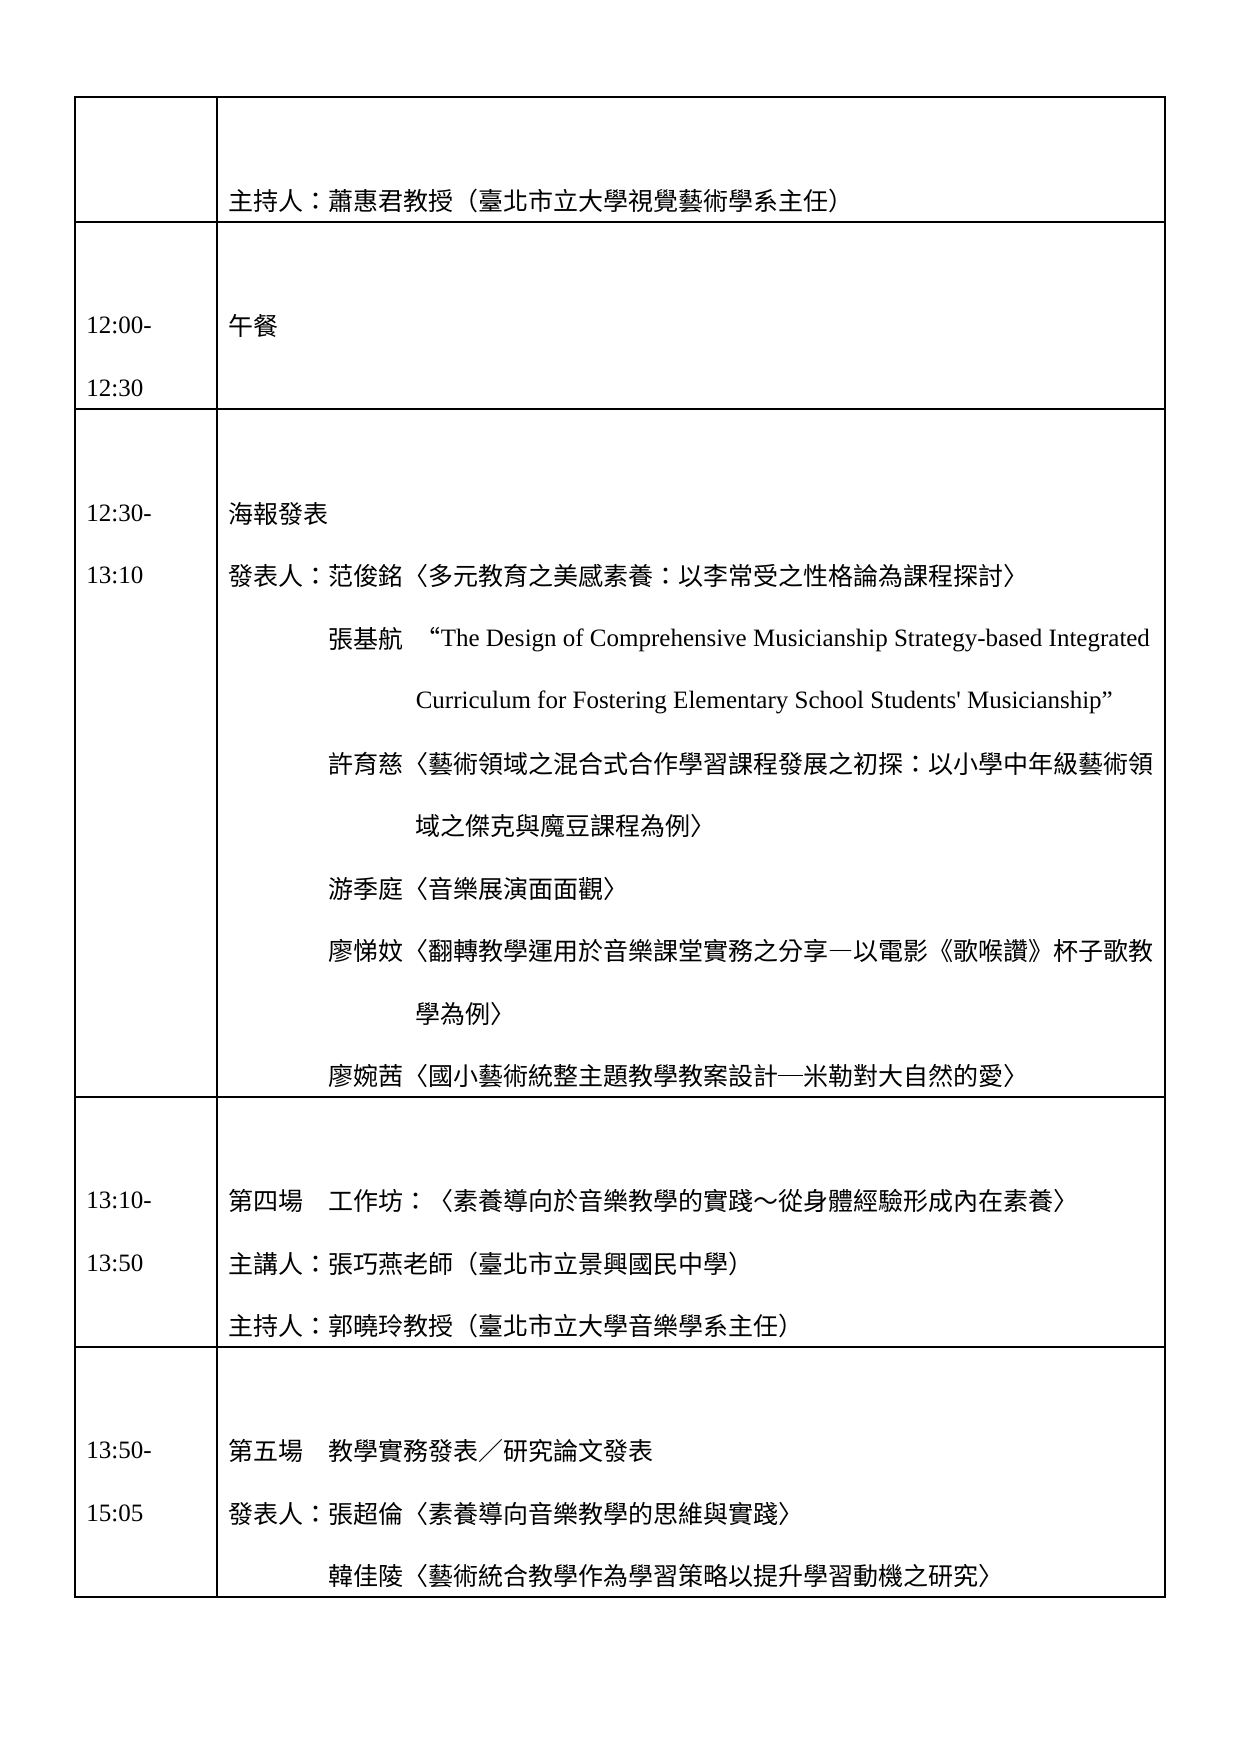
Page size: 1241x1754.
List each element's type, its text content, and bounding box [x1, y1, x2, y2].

table_cell 13:50-15:05 [76, 1348, 216, 1596]
table_cell [76, 98, 216, 221]
table_cell 第五場 教學實務發表／研究論文發表 發表人：張超倫〈素養導向音樂教學的思維與實踐〉 韓佳陵〈藝術統合教學作為學習策略以提升學習動機之研究〉 [218, 1348, 1164, 1596]
table_cell 主持人：蕭惠君教授（臺北市立大學視覺藝術學系主任） [218, 98, 1164, 221]
table_cell 海報發表 發表人：范俊銘〈多元教育之美感素養：以李常受之性格論為課程探討〉 張基航 “The Design of Comprehensive Musicianship Strategy-based Integrated Curriculum for Fostering Elementary School Students' Musicianship” 許育慈〈藝術領域之混合式合作學習課程發展之初探：以小學中年級藝術領域之傑克與魔豆課程為例〉 游季庭〈音樂展演面面觀〉 廖悌妏〈翻轉教學運用於音樂課堂實務之分享—以電影《歌喉讚》杯子歌教學為例〉 廖婉茜〈國小藝術統整主題教學教案設計─米勒對大自然的愛〉 [218, 410, 1164, 1096]
table_cell 12:00-12:30 [76, 223, 216, 408]
table_cell 午餐 [218, 223, 1164, 408]
table_cell 第四場 工作坊：〈素養導向於音樂教學的實踐～從身體經驗形成內在素養〉 主講人：張巧燕老師（臺北市立景興國民中學） 主持人：郭曉玲教授（臺北市立大學音樂學系主任） [218, 1098, 1164, 1346]
table_cell 12:30-13:10 [76, 410, 216, 1096]
table_cell 13:10-13:50 [76, 1098, 216, 1346]
